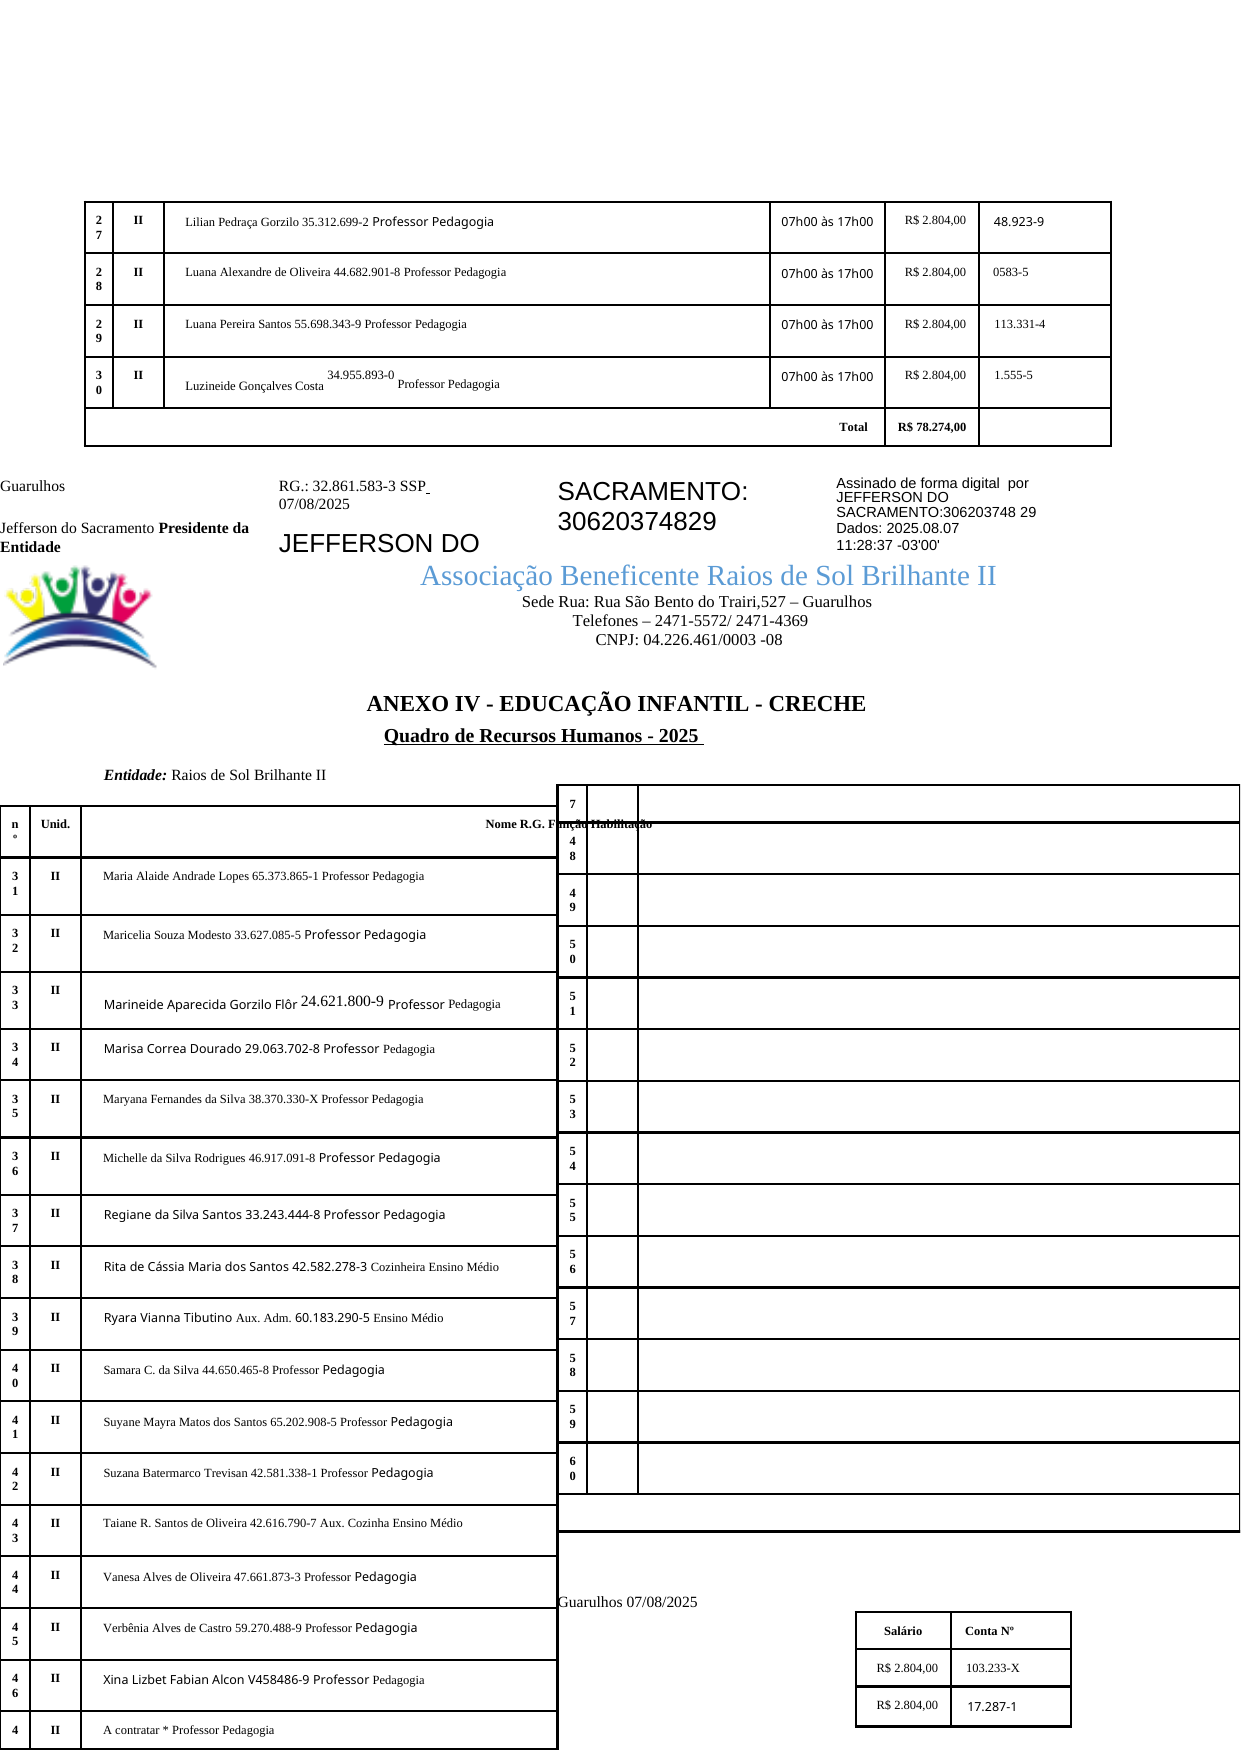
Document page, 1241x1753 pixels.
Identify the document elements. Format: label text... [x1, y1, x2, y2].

table_cell 49 [559, 875, 586, 925]
table_cell 43 [1, 1506, 29, 1555]
table_cell 07h00 às 17h00 [771, 306, 884, 356]
text Guarulhos [0, 477, 279, 495]
table_cell 55 [559, 1185, 586, 1235]
table_cell 4 [1, 1712, 29, 1747]
table_cell [588, 1030, 637, 1080]
text CNPJ: 04.226.461/0003 -08 [161, 630, 782, 649]
table_cell [639, 786, 1239, 821]
table_header Conta Nº [952, 1613, 1070, 1648]
table_cell II [31, 1081, 80, 1136]
table_cell II [31, 1661, 80, 1710]
table_cell II [31, 1030, 80, 1079]
table_cell [639, 1289, 1239, 1338]
table_cell Maryana Fernandes da Silva 38.370.330-X Professor Pedagogia [82, 1081, 556, 1136]
table_cell [639, 1444, 1239, 1493]
table_cell [639, 979, 1239, 1028]
table_cell 31 [1, 859, 29, 913]
table_cell II [114, 254, 163, 304]
table_cell 59 [559, 1392, 586, 1441]
table_cell Total [559, 1495, 1239, 1530]
table_cell Suzana Batermarco Trevisan 42.581.338-1 Professor Pedagogia [82, 1454, 556, 1503]
table_cell R$ 2.804,00 [857, 1650, 950, 1685]
table_cell [588, 1392, 637, 1441]
table_cell II [31, 1247, 80, 1297]
table_cell II [31, 1609, 80, 1658]
table_cell [588, 1237, 637, 1286]
table_cell 32 [1, 916, 29, 971]
text RG.: 32.861.583-3 SSP [279, 477, 557, 495]
table_cell II [31, 1454, 80, 1503]
picture [3, 562, 161, 672]
text Assinado de forma digital por JEFFERSON DO [836, 477, 1115, 506]
table_cell 113.331-4 [980, 306, 1110, 356]
table_cell II [114, 203, 163, 252]
table_cell Luzineide Gonçalves Costa 34.955.893-0 Professor Pedagogia [165, 358, 769, 407]
text 07/08/2025 [279, 495, 557, 513]
text JEFFERSON DO SACRAMENTO: 30620374829 [279, 477, 836, 558]
table_cell Maricelia Souza Modesto 33.627.085-5 Professor Pedagogia [82, 916, 556, 971]
table_cell [588, 1289, 637, 1338]
table_cell 37 [1, 1196, 29, 1245]
table_cell [639, 1392, 1239, 1441]
text Telefones – 2471-5572/ 2471-4369 [161, 611, 808, 630]
table_cell [639, 927, 1239, 976]
table_cell 33 [1, 973, 29, 1028]
text Associação Beneficente Raios de Sol Brilhante II [0, 558, 997, 592]
table_cell Rita de Cássia Maria dos Santos 42.582.278-3 Cozinheira Ensino Médio [82, 1247, 556, 1297]
table_cell [639, 1185, 1239, 1235]
table_cell II [31, 1506, 80, 1555]
table_cell [588, 1134, 637, 1183]
table_cell 17.287-1 [952, 1688, 1070, 1725]
table_cell [639, 1082, 1239, 1131]
table_cell R$ 2.804,00 [886, 254, 978, 304]
table_cell R$ 2.804,00 [886, 203, 978, 252]
table_cell Samara C. da Silva 44.650.465-8 Professor Pedagogia [82, 1351, 556, 1400]
table_cell 27 [86, 203, 112, 252]
table_cell Maria Alaide Andrade Lopes 65.373.865-1 Professor Pedagogia [82, 859, 556, 913]
text Guarulhos 07/08/2025 [559, 1593, 1115, 1611]
table_cell 38 [1, 1247, 29, 1297]
table_cell 58 [559, 1340, 586, 1390]
table_cell 45 [1, 1609, 29, 1658]
table_cell 50 [559, 927, 586, 976]
table_cell [588, 1185, 637, 1235]
table_cell R$ 78.274,00 [886, 409, 978, 444]
table_cell [639, 1237, 1239, 1286]
text 11:28:37 -03'00' [836, 537, 1115, 554]
table_cell II [31, 859, 80, 913]
table_cell II [31, 973, 80, 1028]
table_cell 53 [559, 1082, 586, 1131]
table_cell II [31, 916, 80, 971]
table_cell [639, 1030, 1239, 1080]
text ANEXO IV - EDUCAÇÃO INFANTIL - CRECHE [0, 691, 867, 717]
table_cell 0583-5 [980, 254, 1110, 304]
table_cell Taiane R. Santos de Oliveira 42.616.790-7 Aux. Cozinha Ensino Médio [82, 1506, 556, 1555]
table_cell [639, 1134, 1239, 1183]
table_cell Luana Alexandre de Oliveira 44.682.901-8 Professor Pedagogia [165, 254, 769, 304]
table_cell 41 [1, 1402, 29, 1452]
table_header Nome R.G. Função Habilitação [82, 807, 556, 856]
table_cell 57 [559, 1289, 586, 1338]
table_cell Ryara Vianna Tibutino Aux. Adm. 60.183.290-5 Ensino Médio [82, 1299, 556, 1348]
text Entidade: Raios de Sol Brilhante II [104, 766, 1115, 784]
table_cell [639, 1340, 1239, 1390]
table_cell 30 [86, 358, 112, 407]
table_cell 51 [559, 979, 586, 1028]
table_cell [588, 875, 637, 925]
table_cell 48 [559, 824, 586, 873]
table_cell 29 [86, 306, 112, 356]
table_cell Marisa Correa Dourado 29.063.702-8 Professor Pedagogia [82, 1030, 556, 1079]
table_header Salário [857, 1613, 950, 1648]
table_cell 44 [1, 1557, 29, 1607]
table_cell 56 [559, 1237, 586, 1286]
table_header nº [1, 807, 29, 856]
table_cell 60 [559, 1444, 586, 1493]
table_header Unid. [31, 807, 80, 856]
table_cell II [31, 1196, 80, 1245]
table_cell R$ 2.804,00 [886, 306, 978, 356]
table_cell Luana Pereira Santos 55.698.343-9 Professor Pedagogia [165, 306, 769, 356]
table_cell 48.923-9 [980, 203, 1110, 252]
table_cell [588, 786, 637, 821]
table_cell 1.555-5 [980, 358, 1110, 407]
table_cell [980, 409, 1110, 444]
table_cell [588, 927, 637, 976]
table_cell II [31, 1351, 80, 1400]
table_cell 52 [559, 1030, 586, 1080]
table_cell 39 [1, 1299, 29, 1348]
table_cell II [31, 1557, 80, 1607]
text Sede Rua: Rua São Bento do Trairi,527 – Guarulhos [161, 592, 872, 611]
table_cell II [31, 1402, 80, 1452]
table_cell Suyane Mayra Matos dos Santos 65.202.908-5 Professor Pedagogia [82, 1402, 556, 1452]
table_cell 7 [559, 786, 586, 821]
text Jefferson do Sacramento Presidente da Entidade [0, 519, 279, 556]
table_cell 34 [1, 1030, 29, 1079]
table_cell Marineide Aparecida Gorzilo Flôr 24.621.800-9 Professor Pedagogia [82, 973, 556, 1028]
table_cell II [114, 306, 163, 356]
table_cell [588, 1340, 637, 1390]
table_cell [588, 824, 637, 873]
table_cell Vanesa Alves de Oliveira 47.661.873-3 Professor Pedagogia [82, 1557, 556, 1607]
table_cell 07h00 às 17h00 [771, 254, 884, 304]
table_cell [639, 875, 1239, 925]
table_cell Total [86, 409, 884, 444]
table_cell 28 [86, 254, 112, 304]
table_cell Verbênia Alves de Castro 59.270.488-9 Professor Pedagogia [82, 1609, 556, 1658]
table_cell 07h00 às 17h00 [771, 358, 884, 407]
table_cell II [31, 1712, 80, 1747]
text SACRAMENTO:306203748 29 [836, 506, 1115, 520]
table_cell Regiane da Silva Santos 33.243.444-8 Professor Pedagogia [82, 1196, 556, 1245]
table_cell [588, 1444, 637, 1493]
table_cell [639, 824, 1239, 873]
table_cell 46 [1, 1661, 29, 1710]
table_cell Michelle da Silva Rodrigues 46.917.091-8 Professor Pedagogia [82, 1139, 556, 1193]
table_cell 40 [1, 1351, 29, 1400]
table_cell II [31, 1139, 80, 1193]
table_cell R$ 2.804,00 [857, 1688, 950, 1725]
table_cell 54 [559, 1134, 586, 1183]
table_cell II [31, 1299, 80, 1348]
table_cell [588, 1082, 637, 1131]
table_cell R$ 2.804,00 [886, 358, 978, 407]
table_cell 103.233-X [952, 1650, 1070, 1685]
table_cell A contratar * Professor Pedagogia [82, 1712, 556, 1747]
text Quadro de Recursos Humanos - 2025 [383, 724, 1115, 747]
table_cell Xina Lizbet Fabian Alcon V458486-9 Professor Pedagogia [82, 1661, 556, 1710]
table_cell [588, 979, 637, 1028]
table_cell 07h00 às 17h00 [771, 203, 884, 252]
table_cell II [114, 358, 163, 407]
table_cell 35 [1, 1081, 29, 1136]
table_cell 42 [1, 1454, 29, 1503]
table_cell Lilian Pedraça Gorzilo 35.312.699-2 Professor Pedagogia [165, 203, 769, 252]
table_cell 36 [1, 1139, 29, 1193]
text Dados: 2025.08.07 [836, 520, 1115, 537]
